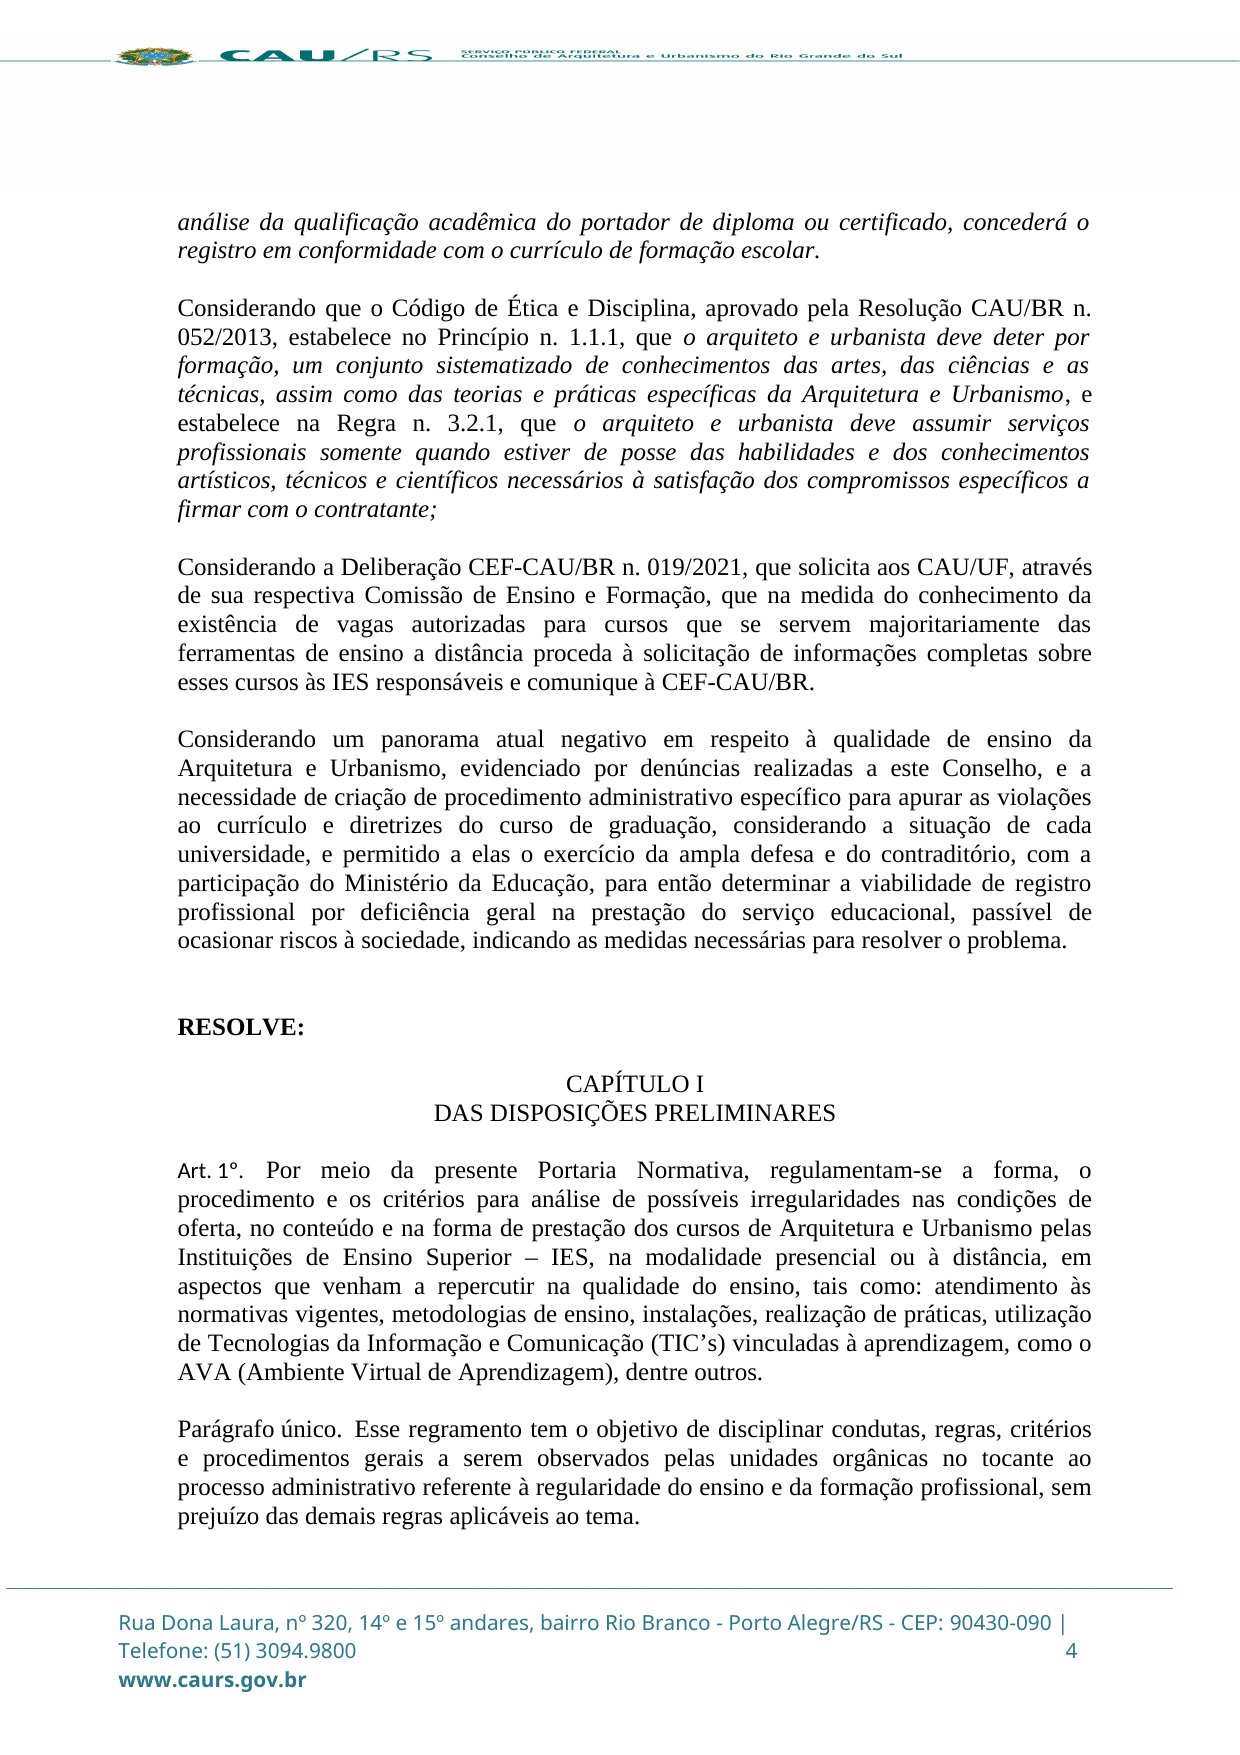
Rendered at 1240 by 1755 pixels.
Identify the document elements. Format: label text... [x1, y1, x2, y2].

list DAS DISPOSIÇÕES PRELIMINARES [177, 1098, 1092, 1127]
list Por meio da presente Portaria Normativa, regulamentam-se a forma, o procedimento e os critérios para análise de possíveis irregularidades nas condições de oferta, no conteúdo e na forma de prestação dos cursos de Arquitetura e Urbanismo pelas Instituições de Ensino Superior – IES, na modalidade presencial ou à distância, em aspectos que venham a repercutir na qualidade do ensino, tais como: atendimento às normativas vigentes, metodologias de ensino, instalações, realização de práticas, utilização de Tecnologias da Informação e Comunicação (TIC’s) vinculadas à aprendizagem, como o AVA (Ambiente Virtual de Aprendizagem), dentre outros. [177, 1156, 1092, 1386]
text RESOLVE: [177, 1012, 1092, 1041]
text Considerando a Deliberação CEF-CAU/BR n. 019/2021, que solicita aos CAU/UF, através de sua respectiva Comissão de Ensino e Formação, que na medida do conhecimento da existência de vagas autorizadas para cursos que se servem majoritariamente das ferramentas de ensino a distância proceda à solicitação de informações completas sobre esses cursos às IES responsáveis e comunique à CEF-CAU/BR. [177, 552, 1092, 696]
text Considerando um panorama atual negativo em respeito à qualidade de ensino da Arquitetura e Urbanismo, evidenciado por denúncias realizadas a este Conselho, e a necessidade de criação de procedimento administrativo específico para apurar as violações ao currículo e diretrizes do curso de graduação, considerando a situação de cada universidade, e permitido a elas o exercício da ampla defesa e do contraditório, com a participação do Ministério da Educação, para então determinar a viabilidade de registro profissional por deficiência geral na prestação do serviço educacional, passível de ocasionar riscos à sociedade, indicando as medidas necessárias para resolver o problema. [177, 724, 1092, 954]
text análise da qualificação acadêmica do portador de diploma ou certificado, concederá o registro em conformidade com o currículo de formação escolar. [177, 207, 1092, 264]
text Considerando que o Código de Ética e Disciplina, aprovado pela Resolução CAU/BR n. 052/2013, estabelece no Princípio n. 1.1.1, que o arquiteto e urbanista deve deter por formação, um conjunto sistematizado de conhecimentos das artes, das ciências e as técnicas, assim como das teorias e práticas específicas da Arquitetura e Urbanismo, e estabelece na Regra n. 3.2.1, que o arquiteto e urbanista deve assumir serviços profissionais somente quando estiver de posse das habilidades e dos conhecimentos artísticos, técnicos e científicos necessários à satisfação dos compromissos específicos a firmar com o contratante; [177, 293, 1092, 523]
list Parágrafo único. Esse regramento tem o objetivo de disciplinar condutas, regras, critérios e procedimentos gerais a serem observados pelas unidades orgânicas no tocante ao processo administrativo referente à regularidade do ensino e da formação profissional, sem prejuízo das demais regras aplicáveis ao tema. [177, 1414, 1092, 1529]
list CAPÍTULO I [177, 1069, 1092, 1098]
